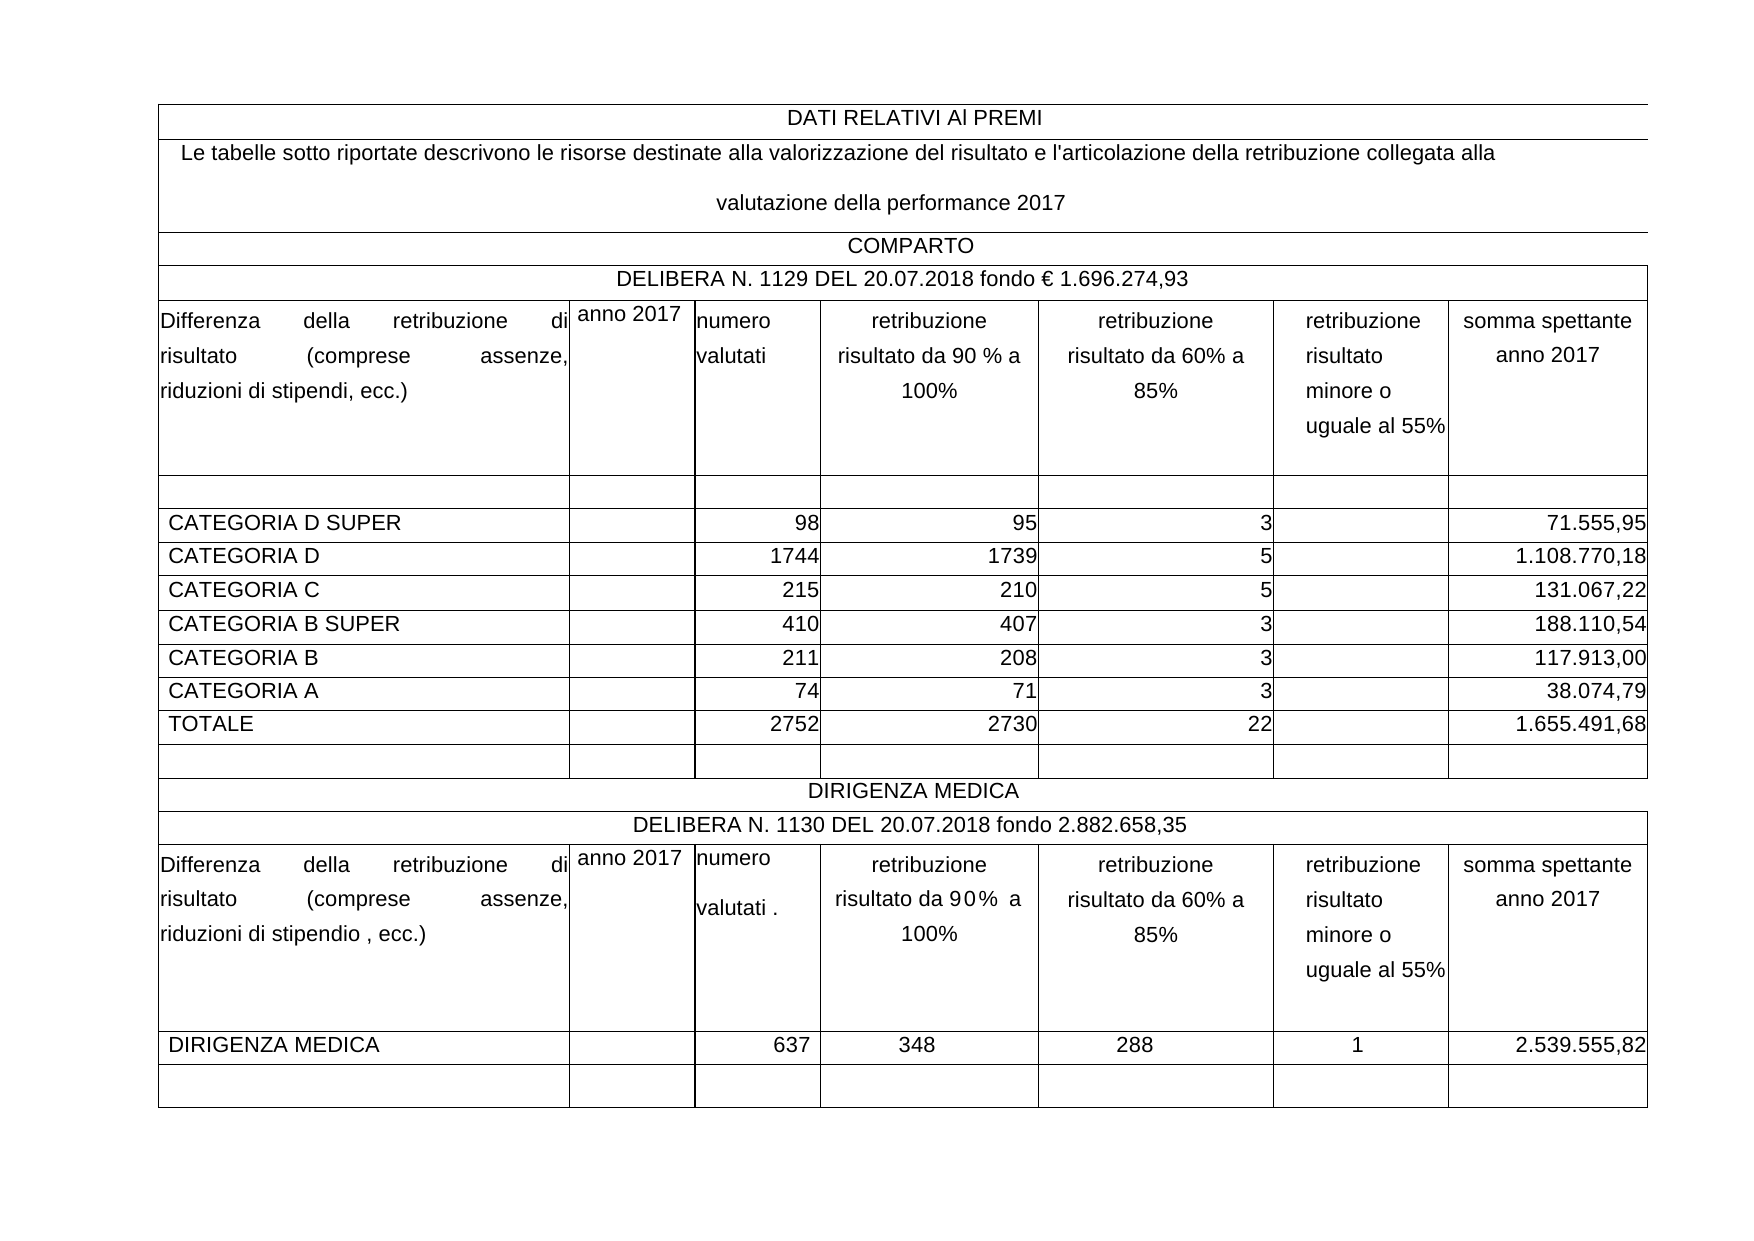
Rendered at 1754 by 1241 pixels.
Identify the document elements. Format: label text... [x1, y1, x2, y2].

table_cell 71 [821, 678, 1038, 710]
table_cell somma spettante anno 2017 [1449, 301, 1647, 475]
table_cell [1449, 745, 1647, 777]
table_cell [696, 745, 820, 777]
table_cell [159, 476, 569, 508]
table_cell 131.067,22 [1449, 576, 1647, 610]
table_cell [1648, 778, 1754, 811]
table_cell CATEGORIA B SUPER [159, 611, 569, 644]
table_cell [1648, 265, 1754, 777]
table_cell [1039, 745, 1273, 777]
table_cell 348 [821, 1032, 1038, 1064]
table_cell [159, 1108, 1647, 1136]
table_cell 74 [696, 678, 820, 710]
table_cell DELIBERA N. 1130 DEL 20.07.2018 fondo 2.882.658,35 [159, 812, 1647, 844]
table_cell [1274, 543, 1448, 575]
table_cell Differenza della retribuzione di risultato (comprese assenze, riduzioni di stipendi, ecc.) [159, 301, 569, 475]
table_cell CATEGORIA C [159, 576, 569, 610]
table_cell [570, 509, 694, 542]
table_cell CATEGORIA A [159, 678, 569, 710]
table_cell 407 [821, 611, 1038, 644]
table_cell [1449, 1065, 1647, 1107]
table_cell 98 [696, 509, 820, 542]
table_cell 1739 [821, 543, 1038, 575]
table_cell 3 [1039, 611, 1273, 644]
table_cell [570, 678, 694, 710]
table_cell 38.074,79 [1449, 678, 1647, 710]
table_cell [570, 645, 694, 677]
table_cell DIRIGENZA MEDICA [159, 1032, 569, 1064]
table_cell 208 [821, 645, 1038, 677]
table_cell 5 [1039, 543, 1273, 575]
table_cell DIRIGENZA MEDICA [159, 779, 1647, 811]
table_cell 288 [1039, 1032, 1273, 1064]
table_cell retribuzione risultato da 60% a 85% [1039, 301, 1273, 475]
table_cell [1039, 476, 1273, 508]
table_cell [570, 1065, 694, 1107]
table_header DATI RELATIVI Al PREMI [159, 105, 1647, 139]
table_cell [570, 576, 694, 610]
table_cell CATEGORIA D SUPER [159, 509, 569, 542]
table_cell [1274, 576, 1448, 610]
table_cell [821, 745, 1038, 777]
table_cell [1648, 1107, 1754, 1136]
table_cell retribuzione risultato da 60% a 85% [1039, 845, 1273, 1031]
table_cell TOTALE [159, 711, 569, 744]
table_cell 637 [696, 1032, 820, 1064]
table_header [1648, 104, 1754, 265]
table_cell [1274, 645, 1448, 677]
table_cell [1274, 509, 1448, 542]
table_cell numero valutati . [696, 920, 744, 1031]
table_cell 2730 [821, 711, 1038, 744]
table_cell 210 [821, 576, 1038, 610]
table_cell retribuzione risultato minore o uguale al 55% [1274, 845, 1448, 1031]
table_cell [570, 745, 694, 777]
table_cell 95 [821, 509, 1038, 542]
table_cell 5 [1039, 576, 1273, 610]
table_cell [1274, 678, 1448, 710]
table_cell Differenza della retribuzione di risultato (comprese assenze, riduzioni di stipendio , ecc.) [159, 845, 569, 1031]
table_cell [1274, 1065, 1433, 1107]
table_cell 3 [1039, 509, 1273, 542]
table_cell DELIBERA N. 1129 DEL 20.07.2018 fondo € 1.696.274,93 [159, 266, 1647, 300]
table_cell [1449, 476, 1647, 508]
table_cell anno 2017 [570, 301, 694, 475]
table_cell 2752 [696, 711, 820, 744]
table_cell 1744 [696, 543, 820, 575]
table_cell [570, 711, 694, 744]
table_cell COMPARTO [159, 233, 1647, 265]
table_cell [570, 1032, 694, 1064]
table_cell [821, 1065, 1038, 1107]
table_cell [570, 476, 694, 508]
table_cell [1648, 811, 1754, 1107]
table_cell somma spettante anno 2017 [1449, 845, 1647, 1031]
table_cell CATEGORIA D [159, 543, 569, 575]
table_cell 188.110,54 [1449, 611, 1647, 644]
table_cell 1.108.770,18 [1449, 543, 1647, 575]
table_cell 3 [1039, 678, 1273, 710]
table_cell 1 [1274, 1032, 1448, 1064]
table_cell retribuzione risultato minore o uguale al 55% [1274, 301, 1448, 475]
table_cell [159, 1065, 569, 1107]
table_cell 22 [1039, 711, 1273, 744]
table_cell [1274, 611, 1448, 644]
table_cell 1.655.491,68 [1449, 711, 1647, 744]
table_cell retribuzione risultato da 90% a 100% [821, 845, 1038, 1031]
table_cell Le tabelle sotto riportate descrivono le risorse destinate alla valorizzazione del risultato e l'articolazione della retribuzione collegata alla valutazione della performance 2017 [159, 140, 1647, 232]
table_cell [1274, 476, 1448, 508]
table_cell [1274, 711, 1448, 744]
table_cell numero valutati [696, 301, 820, 475]
table_cell 2.539.555,82 [1449, 1032, 1647, 1064]
table_cell [159, 745, 569, 777]
table_cell [821, 476, 1038, 508]
table_cell 215 [696, 576, 820, 610]
table_cell 410 [696, 611, 820, 644]
table_cell [570, 543, 694, 575]
table_cell [1274, 745, 1448, 777]
table_cell 71.555,95 [1449, 509, 1647, 542]
table_cell [696, 476, 820, 508]
table_cell [570, 611, 694, 644]
table_cell CATEGORIA B [159, 645, 569, 677]
table_cell 117.913,00 [1449, 645, 1647, 677]
table_cell [1039, 1065, 1273, 1107]
table_cell anno 2017 [570, 845, 694, 1031]
table_cell 3 [1039, 645, 1273, 677]
table_cell retribuzione risultato da 90 % a 100% [821, 301, 1038, 475]
table_cell [696, 1065, 820, 1107]
table_cell 211 [696, 645, 820, 677]
